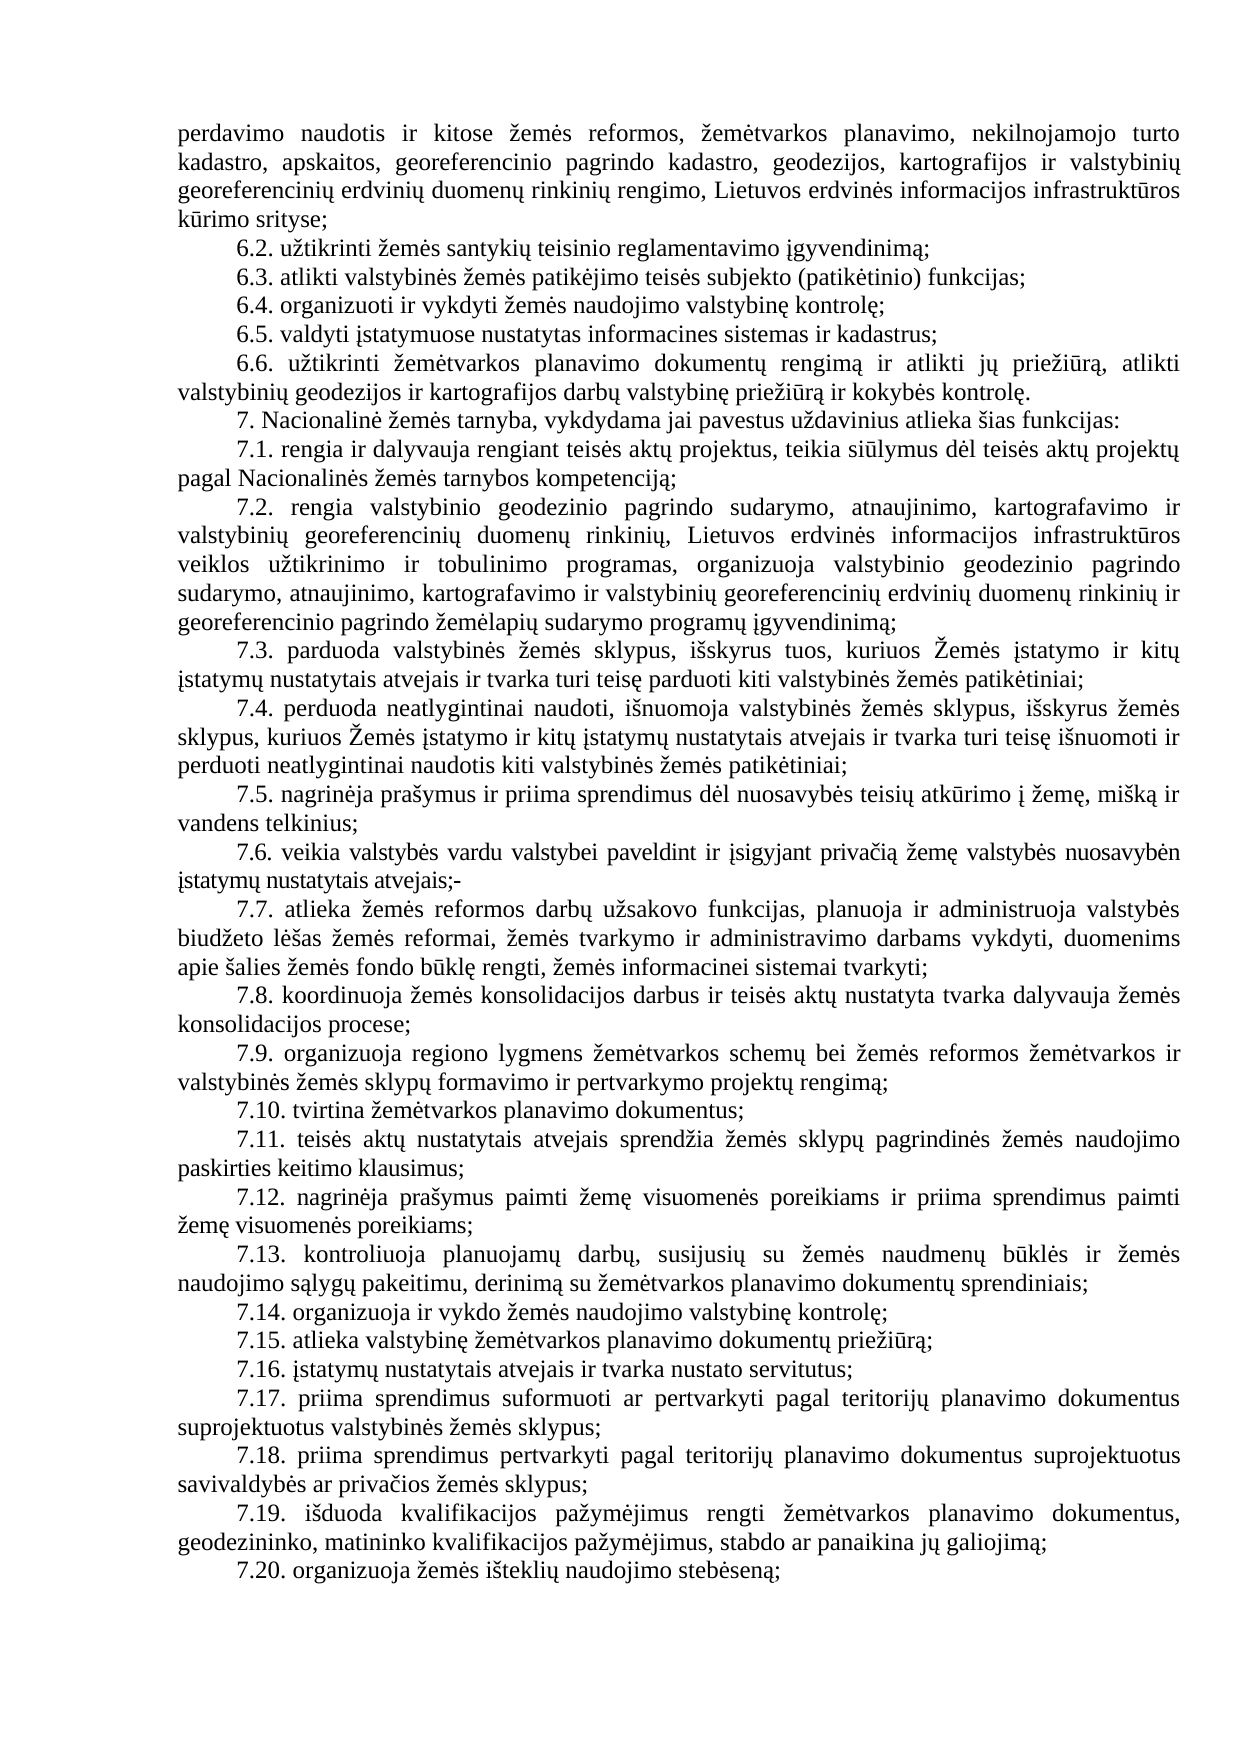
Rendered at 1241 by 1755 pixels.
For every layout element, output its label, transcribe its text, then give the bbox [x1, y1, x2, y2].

text 7.1. rengia ir dalyvauja rengiant teisės aktų projektus, teikia siūlymus dėl teisės aktų projektų pagal Nacionalinės žemės tarnybos kompetenciją; [177, 434, 1181, 492]
text 6.4. organizuoti ir vykdyti žemės naudojimo valstybinę kontrolę; [177, 291, 1181, 319]
text 7.6. veikia valstybės vardu valstybei paveldint ir įsigyjant privačią žemę valstybės nuosavybėn įstatymų nustatytais atvejais; [177, 837, 1181, 894]
text 7.10. tvirtina žemėtvarkos planavimo dokumentus; [177, 1096, 1181, 1124]
text 7.18. priima sprendimus pertvarkyti pagal teritorijų planavimo dokumentus suprojektuotus savivaldybės ar privačios žemės sklypus; [177, 1441, 1181, 1498]
text 7.16. įstatymų nustatytais atvejais ir tvarka nustato servitutus; [177, 1354, 1181, 1383]
text 7.4. perduoda neatlygintinai naudoti, išnuomoja valstybinės žemės sklypus, išskyrus žemės sklypus, kuriuos Žemės įstatymo ir kitų įstatymų nustatytais atvejais ir tvarka turi teisę išnuomoti ir perduoti neatlygintinai naudotis kiti valstybinės žemės patikėtiniai; [177, 693, 1181, 779]
text 7.13. kontroliuoja planuojamų darbų, susijusių su žemės naudmenų būklės ir žemės naudojimo sąlygų pakeitimu, derinimą su žemėtvarkos planavimo dokumentų sprendiniais; [177, 1239, 1181, 1297]
text perdavimo naudotis ir kitose žemės reformos, žemėtvarkos planavimo, nekilnojamojo turto kadastro, apskaitos, georeferencinio pagrindo kadastro, geodezijos, kartografijos ir valstybinių georeferencinių erdvinių duomenų rinkinių rengimo, Lietuvos erdvinės informacijos infrastruktūros kūrimo srityse; [177, 118, 1181, 233]
text 7.11. teisės aktų nustatytais atvejais sprendžia žemės sklypų pagrindinės žemės naudojimo paskirties keitimo klausimus; [177, 1124, 1181, 1182]
text 7.17. priima sprendimus suformuoti ar pertvarkyti pagal teritorijų planavimo dokumentus suprojektuotus valstybinės žemės sklypus; [177, 1383, 1181, 1441]
text 7.5. nagrinėja prašymus ir priima sprendimus dėl nuosavybės teisių atkūrimo į žemę, mišką ir vandens telkinius; [177, 779, 1181, 837]
text 7.7. atlieka žemės reformos darbų užsakovo funkcijas, planuoja ir administruoja valstybės biudžeto lėšas žemės reformai, žemės tvarkymo ir administravimo darbams vykdyti, duomenims apie šalies žemės fondo būklę rengti, žemės informacinei sistemai tvarkyti; [177, 894, 1181, 981]
text 7.19. išduoda kvalifikacijos pažymėjimus rengti žemėtvarkos planavimo dokumentus, geodezininko, matininko kvalifikacijos pažymėjimus, stabdo ar panaikina jų galiojimą; [177, 1498, 1181, 1556]
text 6.2. užtikrinti žemės santykių teisinio reglamentavimo įgyvendinimą; [177, 233, 1181, 262]
text 7.12. nagrinėja prašymus paimti žemę visuomenės poreikiams ir priima sprendimus paimti žemę visuomenės poreikiams; [177, 1182, 1181, 1239]
text 6.5. valdyti įstatymuose nustatytas informacines sistemas ir kadastrus; [177, 319, 1181, 348]
text 7.9. organizuoja regiono lygmens žemėtvarkos schemų bei žemės reformos žemėtvarkos ir valstybinės žemės sklypų formavimo ir pertvarkymo projektų rengimą; [177, 1038, 1181, 1096]
text 7.20. organizuoja žemės išteklių naudojimo stebėseną; [177, 1556, 1181, 1584]
text 7.15. atlieka valstybinę žemėtvarkos planavimo dokumentų priežiūrą; [177, 1326, 1181, 1354]
text 7.14. organizuoja ir vykdo žemės naudojimo valstybinę kontrolę; [177, 1297, 1181, 1326]
text 7.8. koordinuoja žemės konsolidacijos darbus ir teisės aktų nustatyta tvarka dalyvauja žemės konsolidacijos procese; [177, 981, 1181, 1038]
text 7. Nacionalinė žemės tarnyba, vykdydama jai pavestus uždavinius atlieka šias funkcijas: [177, 406, 1181, 434]
text 7.3. parduoda valstybinės žemės sklypus, išskyrus tuos, kuriuos Žemės įstatymo ir kitų įstatymų nustatytais atvejais ir tvarka turi teisę parduoti kiti valstybinės žemės patikėtiniai; [177, 636, 1181, 693]
text 7.2. rengia valstybinio geodezinio pagrindo sudarymo, atnaujinimo, kartografavimo ir valstybinių georeferencinių duomenų rinkinių, Lietuvos erdvinės informacijos infrastruktūros veiklos užtikrinimo ir tobulinimo programas, organizuoja valstybinio geodezinio pagrindo sudarymo, atnaujinimo, kartografavimo ir valstybinių georeferencinių erdvinių duomenų rinkinių ir georeferencinio pagrindo žemėlapių sudarymo programų įgyvendinimą; [177, 492, 1181, 636]
text 6.3. atlikti valstybinės žemės patikėjimo teisės subjekto (patikėtinio) funkcijas; [177, 262, 1181, 291]
text 6.6. užtikrinti žemėtvarkos planavimo dokumentų rengimą ir atlikti jų priežiūrą, atlikti valstybinių geodezijos ir kartografijos darbų valstybinę priežiūrą ir kokybės kontrolę. [177, 348, 1181, 406]
